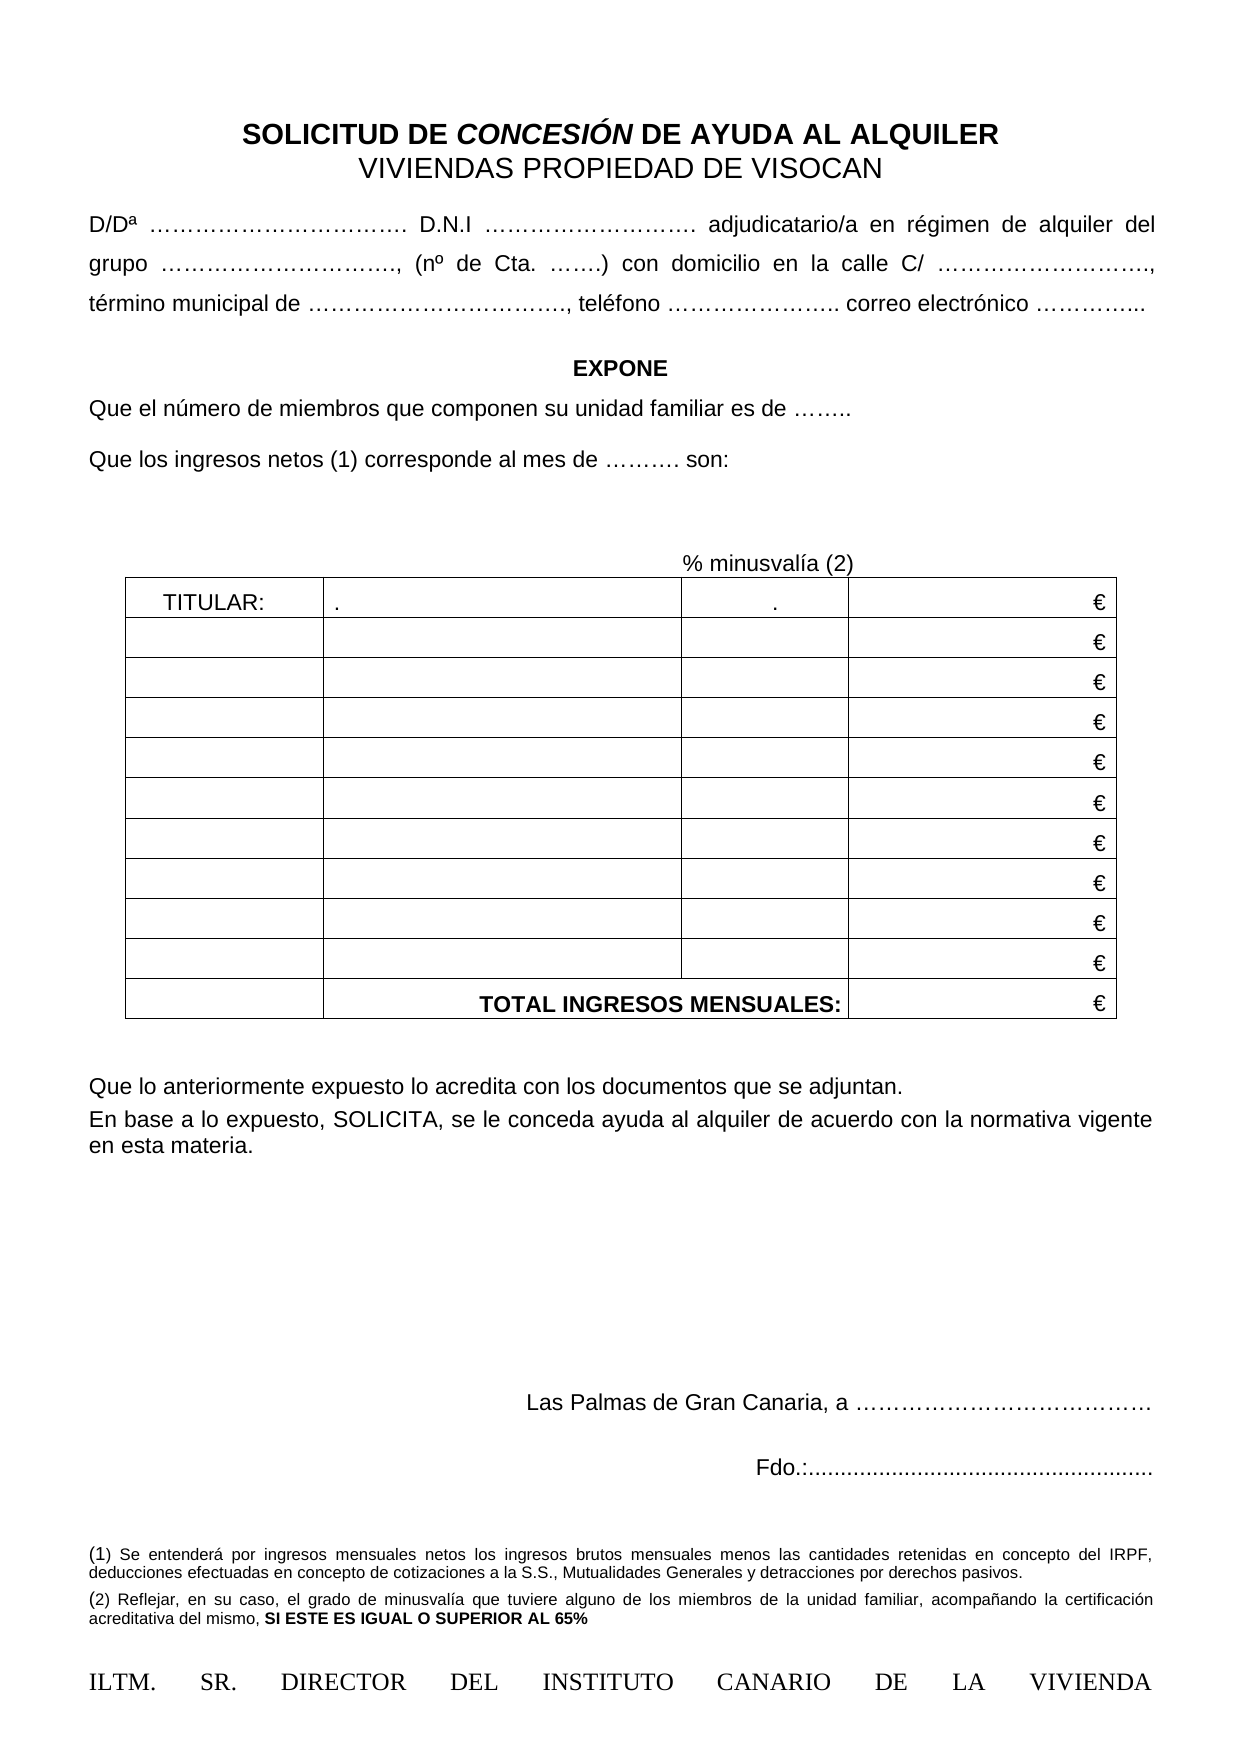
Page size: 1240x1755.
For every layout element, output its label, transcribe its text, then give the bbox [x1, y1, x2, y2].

table_cell [682, 658, 848, 697]
table_cell [126, 859, 323, 898]
text Las Palmas de Gran Canaria, a ………………………………… Fdo.:...................................................... [526, 1388, 1156, 1480]
table_cell € [849, 819, 1116, 857]
table_cell [126, 939, 323, 978]
text EXPONE [569, 355, 672, 382]
table_cell € [849, 778, 1116, 817]
table_header TITULAR: [126, 578, 323, 617]
table_header € [849, 578, 1116, 617]
table_cell [682, 698, 848, 737]
table_cell [324, 658, 681, 697]
text (1) Se entenderá por ingresos mensuales netos los ingresos brutos mensuales menos las cantidades retenidas en concepto del IRPF, deducciones efectuadas en concepto de cotizaciones a la S.S., Mutualidades Generales y detracciones por derechos pasivos. [89, 1545, 1155, 1582]
table_cell [126, 899, 323, 938]
table_cell [682, 738, 848, 777]
text VIVIENDAS PROPIEDAD DE VISOCAN [354, 151, 886, 184]
table_cell [682, 819, 848, 857]
text Que lo anteriormente expuesto lo acredita con los documentos que se adjuntan. [89, 1073, 1164, 1099]
table_cell € [849, 738, 1116, 777]
table_cell [324, 939, 681, 978]
table_cell [126, 979, 323, 1018]
table_cell [682, 939, 848, 978]
table_cell [126, 778, 323, 817]
text SOLICITUD DE CONCESIÓN DE AYUDA AL ALQUILER [238, 117, 1002, 151]
table_header . [324, 578, 681, 617]
table_cell [126, 738, 323, 777]
table_cell [682, 618, 848, 657]
text (2) Reflejar, en su caso, el grado de minusvalía que tuviere alguno de los miembros de la unidad familiar, acompañando la certificación acreditativa del mismo, SI ESTE ES IGUAL O SUPERIOR AL 65% [89, 1591, 1155, 1628]
text En base a lo expuesto, SOLICITA, se le conceda ayuda al alquiler de acuerdo con la normativa vigente en esta materia. [89, 1106, 1156, 1158]
table_cell [126, 658, 323, 697]
table_cell [324, 698, 681, 737]
table_cell € [849, 859, 1116, 898]
table_cell € [849, 899, 1116, 938]
table_cell [324, 819, 681, 857]
text ILTM. SR. DIRECTOR DEL INSTITUTO CANARIO DE LA VIVIENDA [89, 1667, 1164, 1695]
table_cell [324, 899, 681, 938]
table_cell [126, 819, 323, 857]
table_cell [126, 618, 323, 657]
table_cell € [849, 698, 1116, 737]
table_cell [682, 859, 848, 898]
table_cell [324, 859, 681, 898]
table_cell € [849, 658, 1116, 697]
table_cell € [849, 979, 1116, 1018]
text % minusvalía (2) [593, 550, 1164, 577]
table_cell € [849, 618, 1116, 657]
table_header . [682, 578, 848, 617]
table_cell € [849, 939, 1116, 978]
table_cell [126, 698, 323, 737]
table_cell [682, 899, 848, 938]
table_cell [682, 778, 848, 817]
table_cell [324, 618, 681, 657]
text Que el número de miembros que componen su unidad familiar es de …….. Que los ingresos netos (1) corresponde al mes de ………. son: [89, 395, 854, 473]
table_cell [324, 738, 681, 777]
text D/Dª ……………………………. D.N.I ………………………. adjudicatario/a en régimen de alquiler del grupo …………………………., (nº de Cta. …….) con domicilio en la calle C/ ………………………., término municipal de ……………………………., teléfono ………………….. correo electrónico …………... [89, 211, 1156, 316]
table_cell TOTAL INGRESOS MENSUALES: [324, 979, 848, 1018]
table_cell [324, 778, 681, 817]
